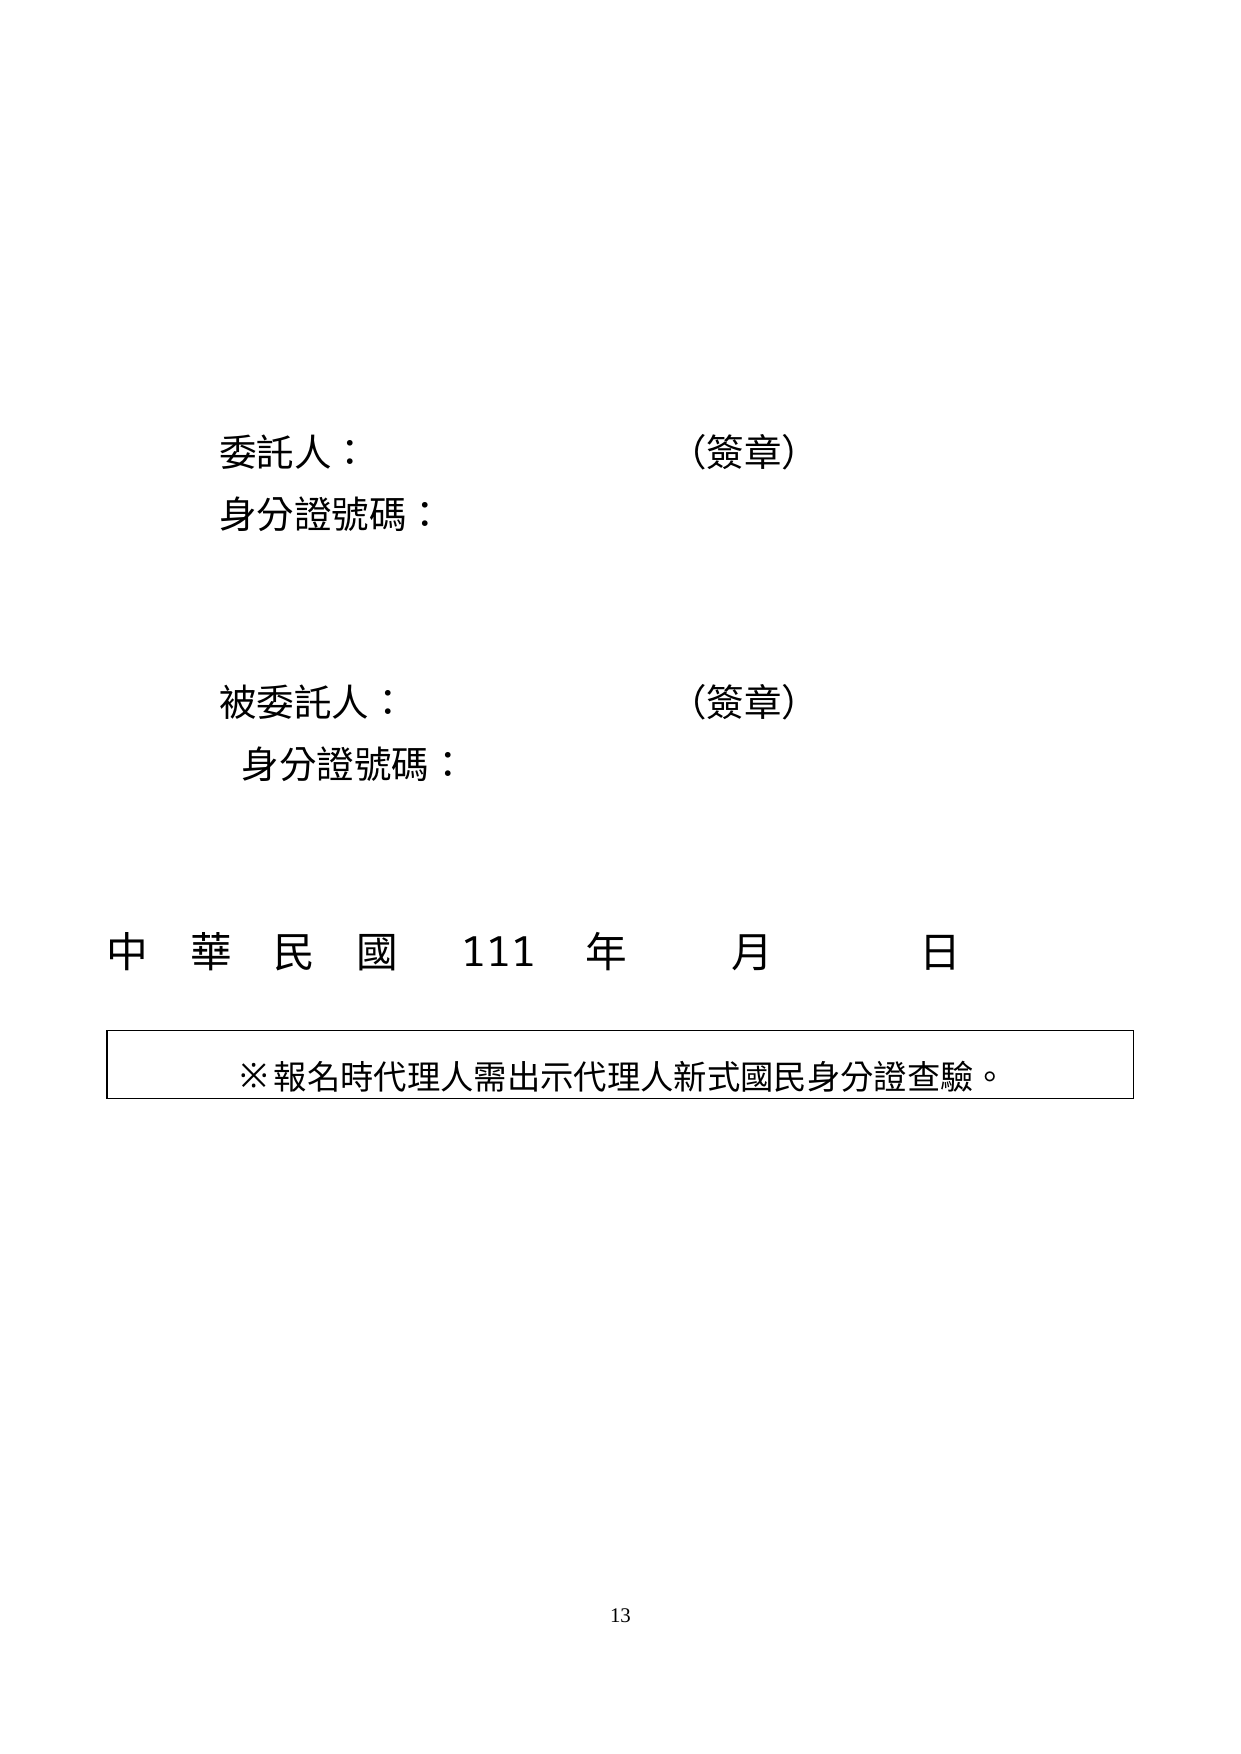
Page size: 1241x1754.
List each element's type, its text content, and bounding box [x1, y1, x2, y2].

text 被委託人： （簽章） 身分證號碼： [106, 596, 1134, 846]
text 中 華 民 國 111 年 月 日 [106, 846, 1134, 971]
text [106, 96, 1134, 158]
text 身分證號碼： [106, 471, 1134, 596]
text 委託人： （簽章） [106, 221, 1134, 471]
text ※報名時代理人需出示代理人新式國民身分證查驗。 [108, 1031, 1133, 1098]
